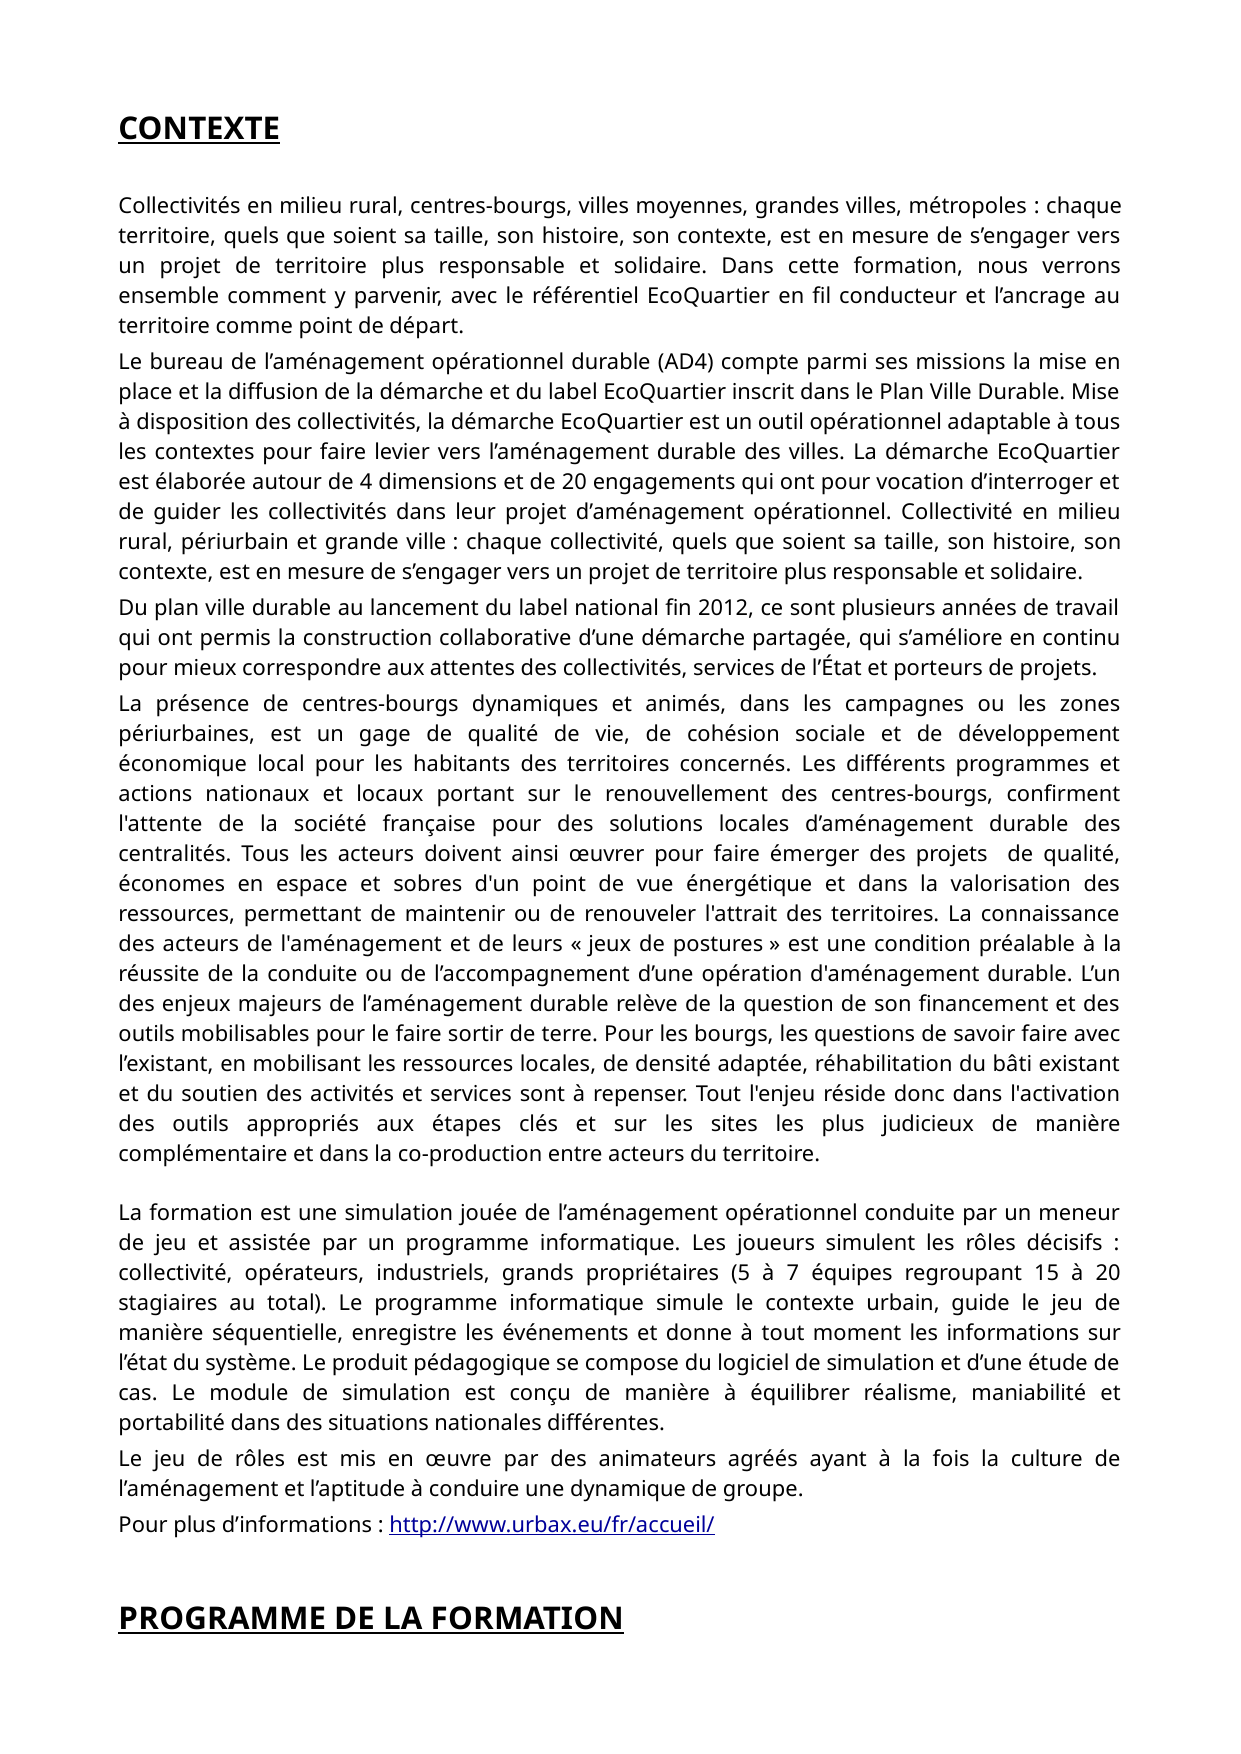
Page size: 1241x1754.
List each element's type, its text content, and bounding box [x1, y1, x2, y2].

text Pour plus d’informations : http://www.urbax.eu/fr/accueil/ [118, 1508, 1122, 1538]
text Le bureau de l’aménagement opérationnel durable (AD4) compte parmi ses missions la mise en place et la diffusion de la démarche et du label EcoQuartier inscrit dans le Plan Ville Durable. Mise à disposition des collectivités, la démarche EcoQuartier est un outil opérationnel adaptable à tous les contextes pour faire levier vers l’aménagement durable des villes. La démarche EcoQuartier est élaborée autour de 4 dimensions et de 20 engagements qui ont pour vocation d’interroger et de guider les collectivités dans leur projet d’aménagement opérationnel. Collectivité en milieu rural, périurbain et grande ville : chaque collectivité, quels que soient sa taille, son histoire, son contexte, est en mesure de s’engager vers un projet de territoire plus responsable et solidaire. [118, 346, 1122, 586]
text PROGRAMME DE LA FORMATION [118, 1596, 1122, 1638]
text Collectivités en milieu rural, centres-bourgs, villes moyennes, grandes villes, métropoles : chaque territoire, quels que soient sa taille, son histoire, son contexte, est en mesure de s’engager vers un projet de territoire plus responsable et solidaire. Dans cette formation, nous verrons ensemble comment y parvenir, avec le référentiel EcoQuartier en fil conducteur et l’ancrage au territoire comme point de départ. [118, 190, 1122, 340]
text La formation est une simulation jouée de l’aménagement opérationnel conduite par un meneur de jeu et assistée par un programme informatique. Les joueurs simulent les rôles décisifs : collectivité, opérateurs, industriels, grands propriétaires (5 à 7 équipes regroupant 15 à 20 stagiaires au total). Le programme informatique simule le contexte urbain, guide le jeu de manière séquentielle, enregistre les événements et donne à tout moment les informations sur l’état du système. Le produit pédagogique se compose du logiciel de simulation et d’une étude de cas. Le module de simulation est conçu de manière à équilibrer réalisme, maniabilité et portabilité dans des situations nationales différentes. [118, 1197, 1122, 1437]
text Le jeu de rôles est mis en œuvre par des animateurs agréés ayant à la fois la culture de l’aménagement et l’aptitude à conduire une dynamique de groupe. [118, 1442, 1122, 1502]
text CONTEXTE [118, 106, 1122, 148]
text La présence de centres-bourgs dynamiques et animés, dans les campagnes ou les zones périurbaines, est un gage de qualité de vie, de cohésion sociale et de développement économique local pour les habitants des territoires concernés. Les différents programmes et actions nationaux et locaux portant sur le renouvellement des centres-bourgs, confirment l'attente de la société française pour des solutions locales d’aménagement durable des centralités. Tous les acteurs doivent ainsi œuvrer pour faire émerger des projets de qualité, économes en espace et sobres d'un point de vue énergétique et dans la valorisation des ressources, permettant de maintenir ou de renouveler l'attrait des territoires. La connaissance des acteurs de l'aménagement et de leurs « jeux de postures » est une condition préalable à la réussite de la conduite ou de l’accompagnement d’une opération d'aménagement durable. L’un des enjeux majeurs de l’aménagement durable relève de la question de son financement et des outils mobilisables pour le faire sortir de terre. Pour les bourgs, les questions de savoir faire avec l’existant, en mobilisant les ressources locales, de densité adaptée, réhabilitation du bâti existant et du soutien des activités et services sont à repenser. Tout l'enjeu réside donc dans l'activation des outils appropriés aux étapes clés et sur les sites les plus judicieux de manière complémentaire et dans la co-production entre acteurs du territoire. [118, 688, 1122, 1168]
text Du plan ville durable au lancement du label national fin 2012, ce sont plusieurs années de travail qui ont permis la construction collaborative d’une démarche partagée, qui s’améliore en continu pour mieux correspondre aux attentes des collectivités, services de l’État et porteurs de projets. [118, 592, 1122, 682]
